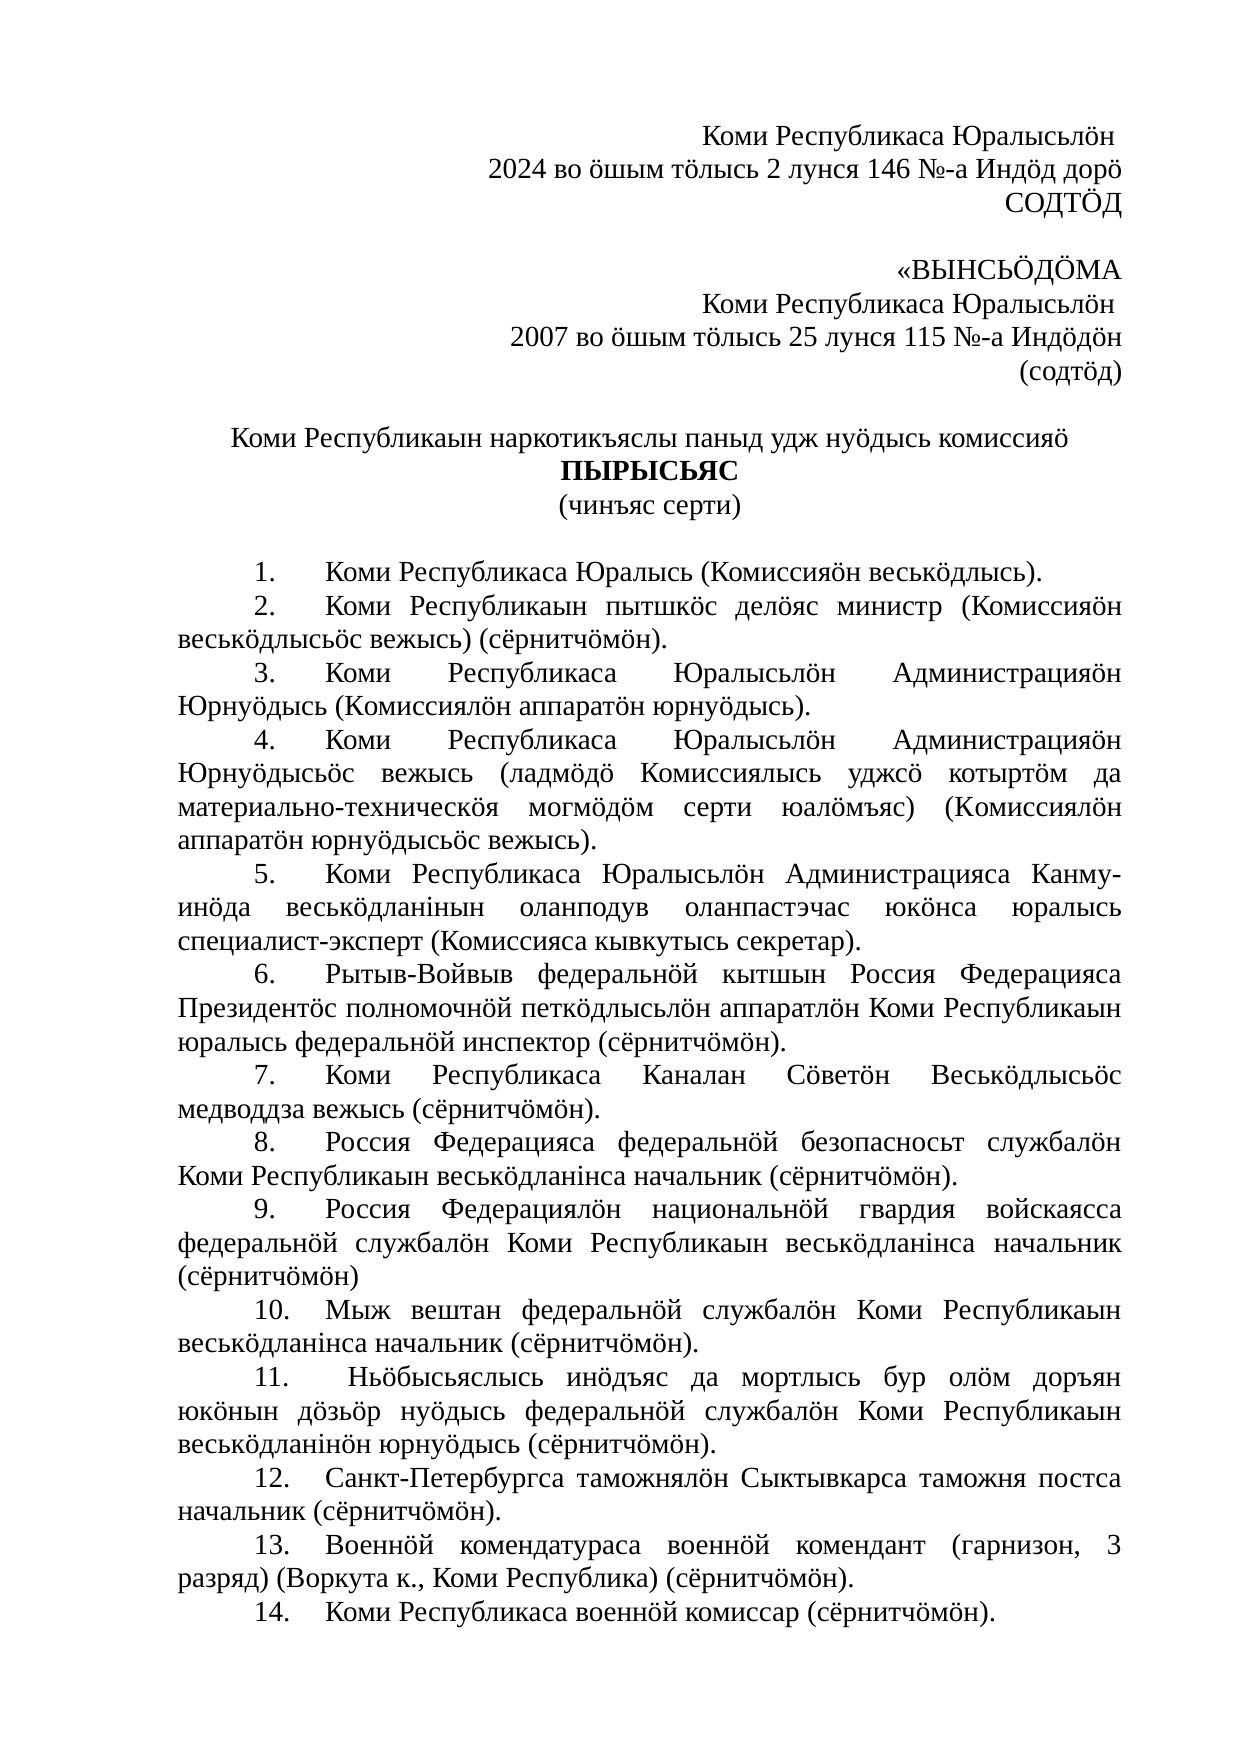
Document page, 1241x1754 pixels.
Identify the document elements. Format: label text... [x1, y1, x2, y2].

text 2007 во ӧшым тӧлысь 25 лунся 115 №-а Индӧдӧн [177, 319, 1122, 353]
list Рытыв-Войвыв федеральнӧй кытшын Россия Федерацияса Президентӧс полномочнӧй петкӧдлысьлӧн аппаратлӧн Коми Республикаын юралысь федеральнӧй инспектор (сёрнитчӧмӧн). [177, 957, 1122, 1057]
list Санкт-Петербургса таможнялӧн Сыктывкарса таможня постса начальник (сёрнитчӧмӧн). [177, 1460, 1122, 1527]
text «ВЫНСЬӦДӦМА [177, 252, 1122, 286]
text Коми Республикаса Юралысьлӧн [177, 118, 1122, 152]
list Россия Федерацияса федеральнӧй безопасносьт службалӧн Коми Республикаын веськӧдланінса начальник (сёрнитчӧмӧн). [177, 1124, 1122, 1191]
text ПЫРЫСЬЯС [177, 453, 1122, 487]
list Коми Республикаын пытшкӧс делӧяс министр (Комиссияӧн веськӧдлысьӧс вежысь) (сёрнитчӧмӧн). [177, 588, 1122, 655]
list Коми Республикаса военнӧй комиссар (сёрнитчӧмӧн). [177, 1594, 1122, 1627]
list Россия Федерациялӧн национальнӧй гвардия войскаясса федеральнӧй службалӧн Коми Республикаын веськӧдланінса начальник (сёрнитчӧмӧн) [177, 1191, 1122, 1292]
list Военнӧй комендатураса военнӧй комендант (гарнизон, 3 разряд) (Воркута к., Коми Республика) (сёрнитчӧмӧн). [177, 1527, 1122, 1594]
text 2024 во ӧшым тӧлысь 2 лунся 146 №-а Индӧд дорӧ [177, 152, 1122, 185]
text (чинъяс серти) [177, 487, 1122, 521]
list Коми Республикаса Каналан Сӧветӧн Веськӧдлысьӧс медводдза вежысь (сёрнитчӧмӧн). [177, 1057, 1122, 1124]
list Ньӧбысьяслысь инӧдъяс да мортлысь бур олӧм доръян юкӧнын дӧзьӧр нуӧдысь федеральнӧй службалӧн Коми Республикаын веськӧдланінӧн юрнуӧдысь (сёрнитчӧмӧн). [177, 1359, 1122, 1460]
list Коми Республикаса Юралысьлӧн Администрацияӧн Юрнуӧдысь (Комиссиялӧн аппаратӧн юрнуӧдысь). [177, 655, 1122, 722]
text Коми Республикаса Юралысьлӧн [177, 286, 1122, 319]
list Мыж вештан федеральнӧй службалӧн Коми Республикаын веськӧдланінса начальник (сёрнитчӧмӧн). [177, 1292, 1122, 1359]
list Коми Республикаса Юралысь (Комиссияӧн веськӧдлысь). [177, 554, 1122, 588]
text (содтӧд) [177, 353, 1122, 386]
text Коми Республикаын наркотикъяслы паныд удж нуӧдысь комиссияӧ [177, 420, 1122, 453]
list Коми Республикаса Юралысьлӧн Администрацияса Канму-инӧда веськӧдланінын оланподув оланпастэчас юкӧнса юралысь специалист-эксперт (Комиссияса кывкутысь секретар). [177, 856, 1122, 957]
list Коми Республикаса Юралысьлӧн Администрацияӧн Юрнуӧдысьӧс вежысь (ладмӧдӧ Комиссиялысь уджсӧ котыртӧм да материально-техническӧя могмӧдӧм серти юалӧмъяс) (Комиссиялӧн аппаратӧн юрнуӧдысьӧс вежысь). [177, 722, 1122, 856]
subtitle СОДТӦД [177, 185, 1122, 219]
